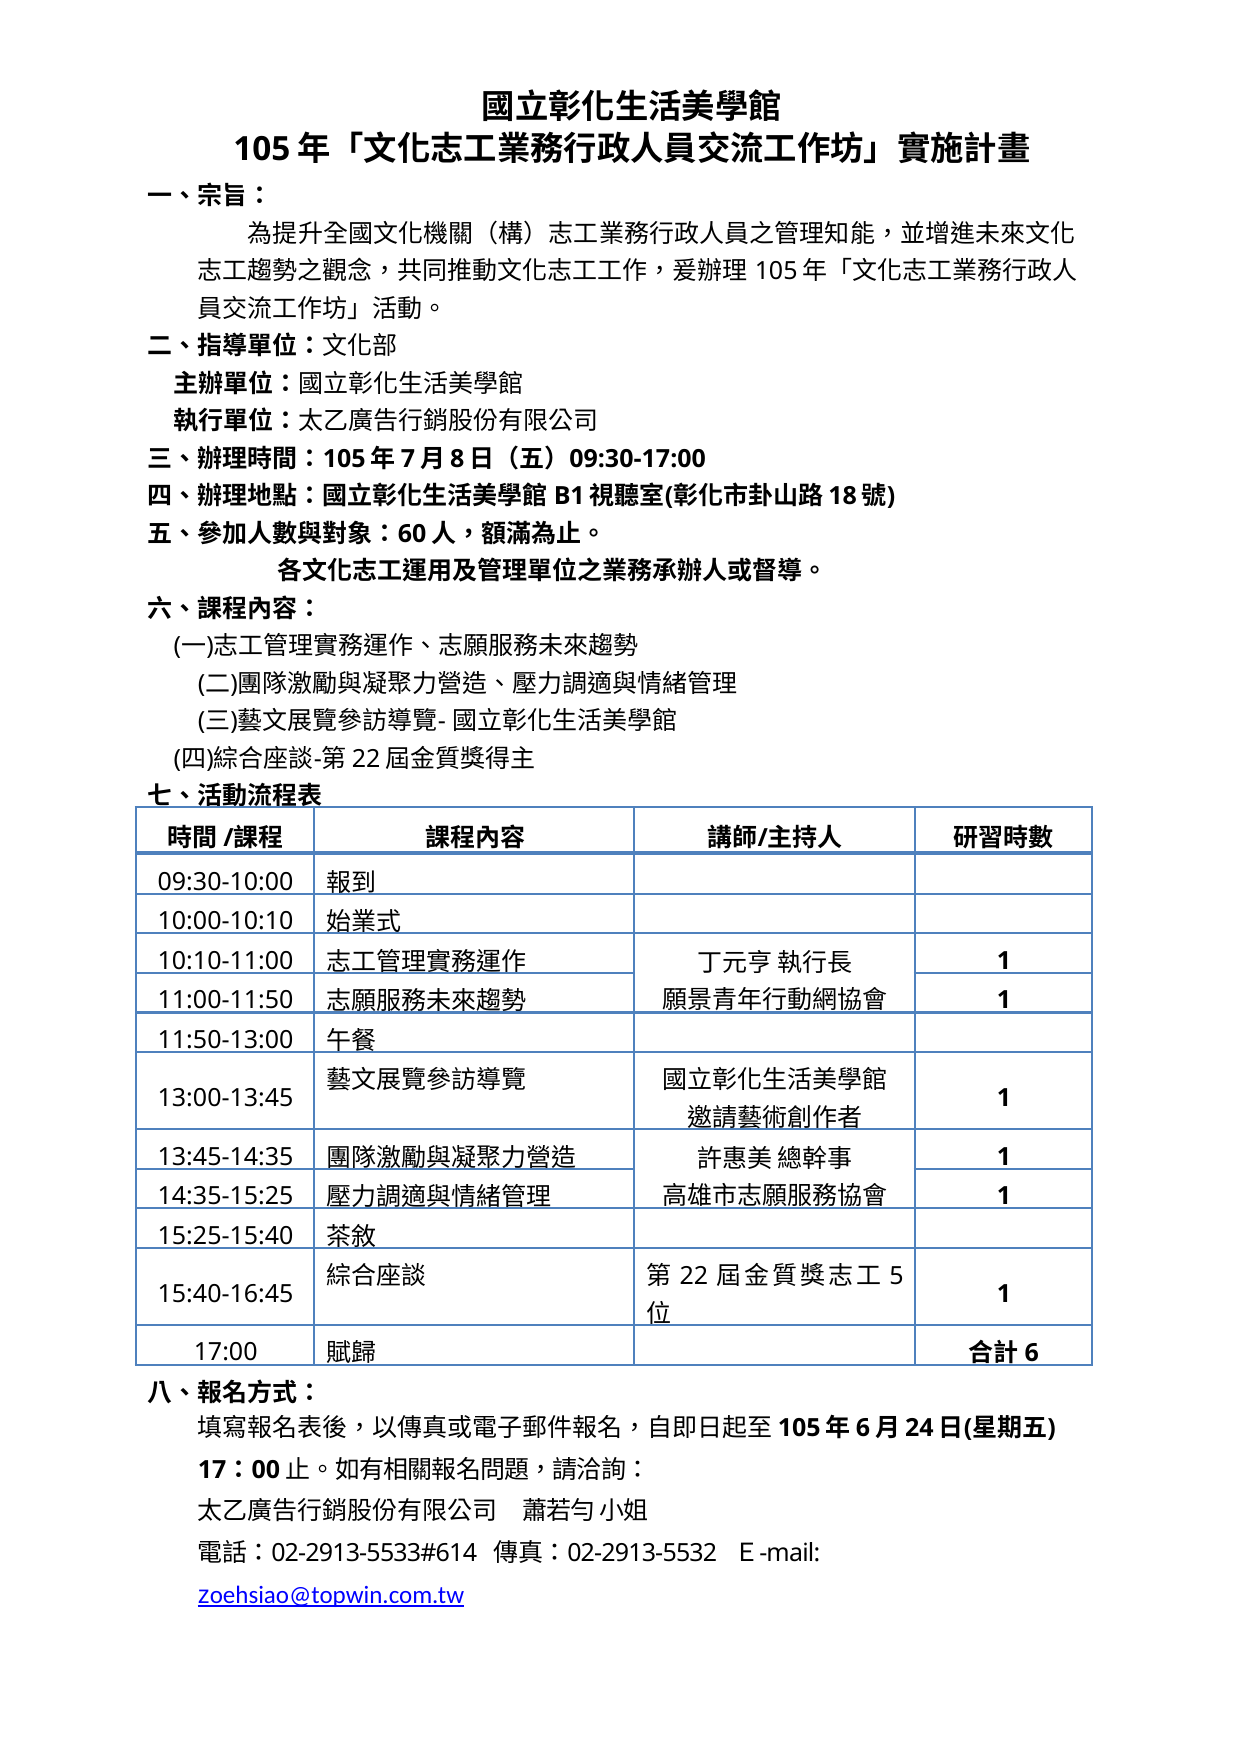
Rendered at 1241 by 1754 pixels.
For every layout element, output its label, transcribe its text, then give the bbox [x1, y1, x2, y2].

subtitle 各文化志工運用及管理單位之業務承辦人或督導。 [148, 544, 1078, 581]
table_cell [635, 895, 914, 932]
table_cell 丁元亨 執行長 願景青年行動網協會 [635, 934, 914, 1011]
table_cell 第22屆金質獎志工5位 [635, 1249, 914, 1324]
table_cell 藝文展覽參訪導覽 [315, 1053, 633, 1128]
table_cell [916, 1209, 1091, 1247]
text 太乙廣告行銷股份有限公司 蕭若勻 小姐 [198, 1486, 1078, 1528]
subtitle 國立彰化生活美學館 [185, 85, 1078, 127]
table_cell 10:10-11:00 [137, 934, 313, 972]
table_cell 許惠美 總幹事 高雄市志願服務協會 [635, 1130, 914, 1207]
table_cell 13:45-14:35 [137, 1130, 313, 1168]
table_header 講師/主持人 [635, 808, 914, 851]
subtitle 為提升全國文化機關（構）志工業務行政人員之管理知能，並增進未來文化志工趨勢之觀念，共同推動文化志工工作，爰辦理 105年「文化志工業務行政人員交流工作坊」活動。 [198, 206, 1078, 319]
table_cell 茶敘 [315, 1209, 633, 1247]
subtitle 二、指導單位：文化部 [148, 319, 1078, 356]
table_cell 合計 6 [916, 1326, 1091, 1363]
subtitle 五、參加人數與對象：60人，額滿為止。 [148, 506, 1078, 544]
table_cell [916, 895, 1091, 932]
table_cell 14:35-15:25 [137, 1170, 313, 1207]
table_header 研習時數 [916, 808, 1091, 851]
table_cell 志工管理實務運作 [315, 934, 633, 972]
subtitle (二)團隊激勵與凝聚力營造、壓力調適與情緒管理 [148, 656, 1078, 694]
table_cell 午餐 [315, 1014, 633, 1051]
text 電話：02-2913-5533#614 傳真：02-2913-5532 Ｅ-mail: zoehsiao@topwin.com.tw [198, 1528, 1078, 1611]
table_cell 11:00-11:50 [137, 974, 313, 1011]
table_cell [635, 1209, 914, 1247]
table_cell [635, 855, 914, 893]
subtitle 主辦單位：國立彰化生活美學館 [148, 356, 1078, 394]
text 17：00止。如有相關報名問題，請洽詢： [198, 1445, 1078, 1486]
table_header 時間 /課程 [137, 808, 313, 851]
table_cell 綜合座談 [315, 1249, 633, 1324]
table_cell 志願服務未來趨勢 [315, 974, 633, 1011]
subtitle 六、課程內容： [148, 581, 1078, 619]
table_cell 10:00-10:10 [137, 895, 313, 932]
subtitle 一、宗旨： [148, 169, 1078, 206]
table_cell 1 [916, 1249, 1091, 1324]
table_cell 團隊激勵與凝聚力營造 [315, 1130, 633, 1168]
table_cell 15:25-15:40 [137, 1209, 313, 1247]
subtitle 四、辦理地點：國立彰化生活美學館 B1視聽室(彰化市卦山路18號) [148, 469, 1078, 506]
subtitle 執行單位：太乙廣告行銷股份有限公司 [148, 394, 1078, 431]
subtitle (三)藝文展覽參訪導覽- 國立彰化生活美學館 [148, 694, 1078, 731]
table_cell 17:00 [137, 1326, 313, 1363]
table_cell 1 [916, 1170, 1091, 1207]
table_cell [916, 1014, 1091, 1051]
subtitle 三、辦理時間：105年7月8日（五）09:30-17:00 [148, 431, 1078, 469]
subtitle 105年「文化志工業務行政人員交流工作坊」實施計畫 [185, 127, 1078, 169]
table_cell [916, 855, 1091, 893]
subtitle 七、活動流程表 [148, 769, 1078, 806]
subtitle (一)志工管理實務運作、志願服務未來趨勢 [148, 619, 1078, 656]
table_cell 09:30-10:00 [137, 855, 313, 893]
table_cell 1 [916, 1130, 1091, 1168]
text 填寫報名表後，以傳真或電子郵件報名，自即日起至105年6月24日(星期五) [198, 1403, 1078, 1445]
table_cell 國立彰化生活美學館 邀請藝術創作者 [635, 1053, 914, 1128]
subtitle (四)綜合座談-第22屆金質獎得主 [148, 731, 1078, 769]
table_cell 始業式 [315, 895, 633, 932]
table_cell 13:00-13:45 [137, 1053, 313, 1128]
table_cell 壓力調適與情緒管理 [315, 1170, 633, 1207]
table_cell [635, 1326, 914, 1363]
table_cell 1 [916, 1053, 1091, 1128]
table_cell 賦歸 [315, 1326, 633, 1363]
table_cell 11:50-13:00 [137, 1014, 313, 1051]
table_cell 15:40-16:45 [137, 1249, 313, 1324]
subtitle 八、報名方式： [148, 1366, 1078, 1403]
table_header 課程內容 [315, 808, 633, 851]
table_cell 報到 [315, 855, 633, 893]
table_cell 1 [916, 934, 1091, 972]
table_cell 1 [916, 974, 1091, 1011]
table_cell [635, 1014, 914, 1051]
